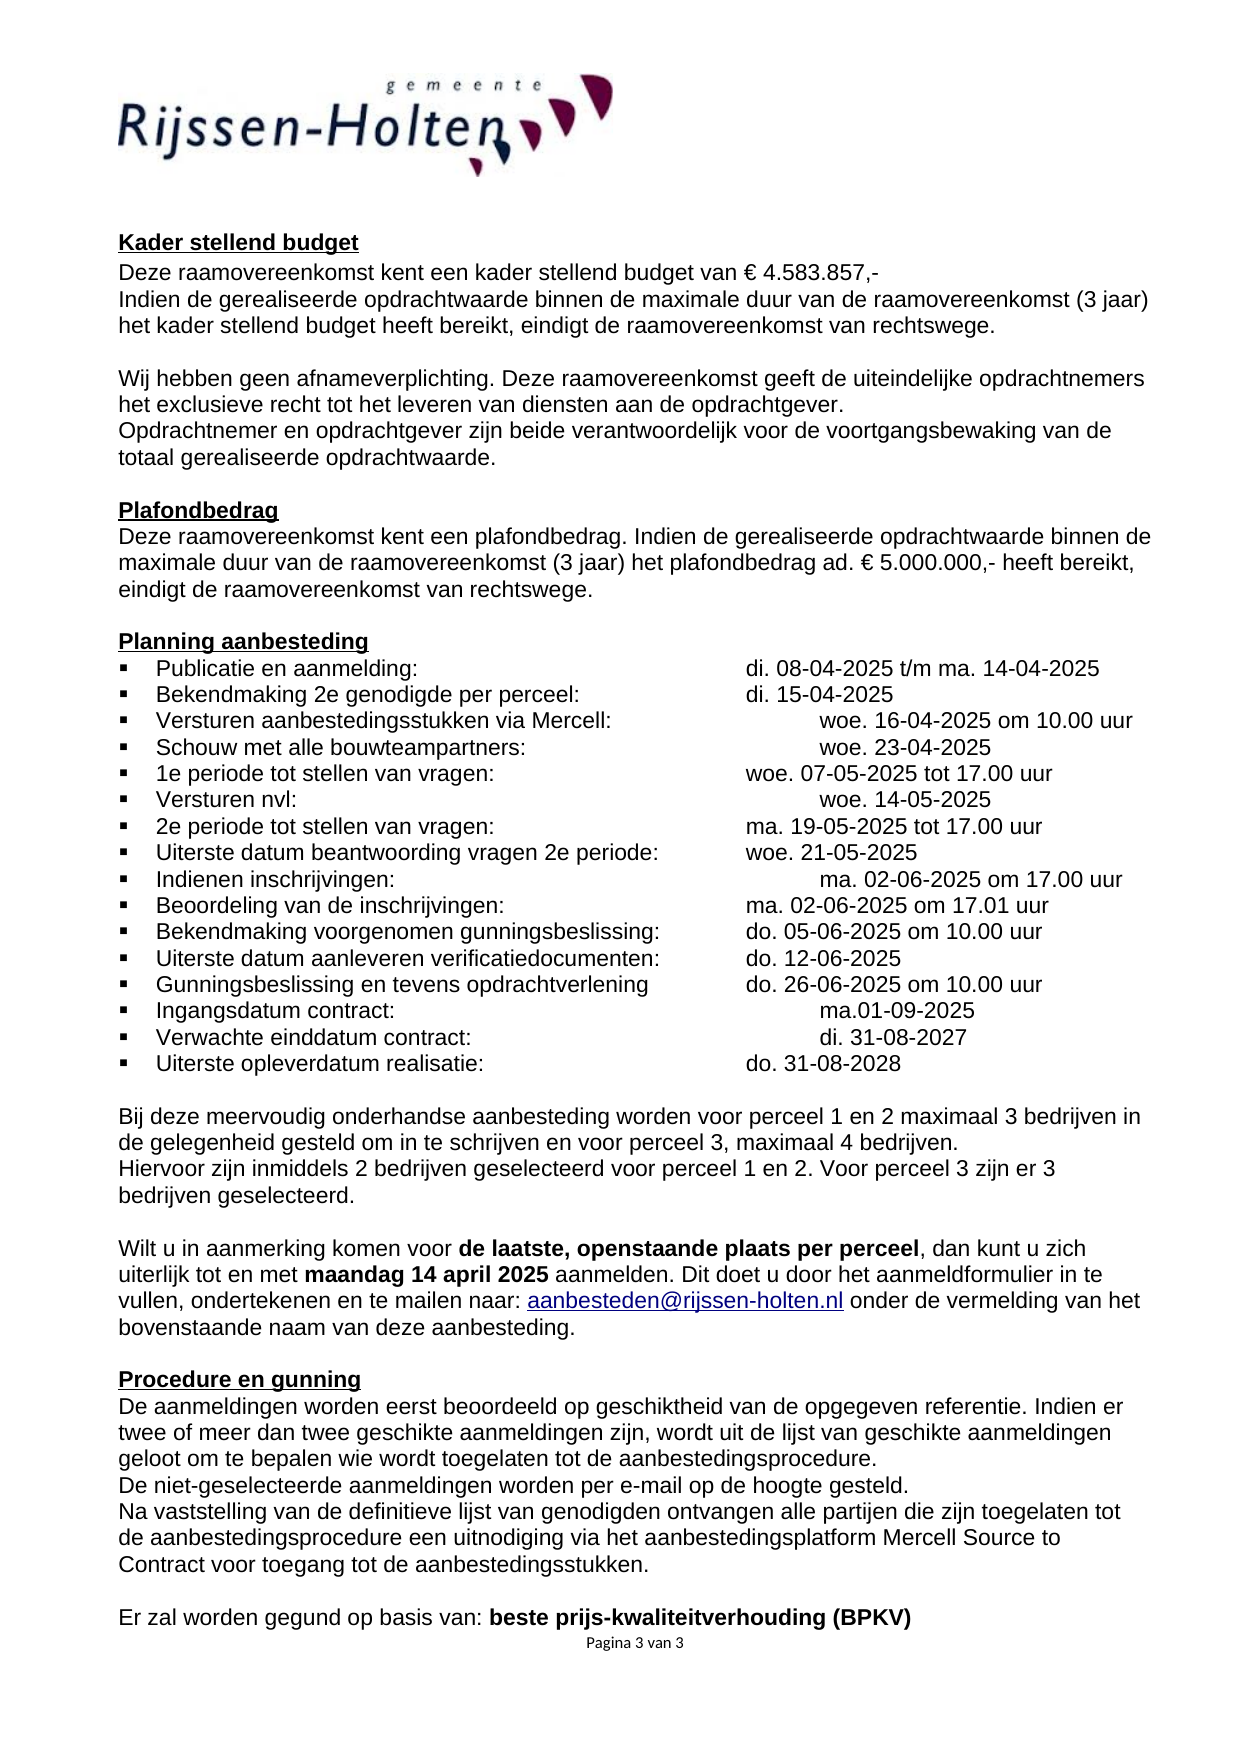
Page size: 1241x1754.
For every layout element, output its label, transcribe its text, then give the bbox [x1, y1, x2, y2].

text Plafondbedrag [118, 497, 1152, 523]
list Verwachte einddatum contract: di. 31-08-2027 [118, 1024, 1152, 1050]
text Wilt u in aanmerking komen voor de laatste, openstaande plaats per perceel, dan kunt u zich uiterlijk tot en met maandag 14 april 2025 aanmelden. Dit doet u door het aanmeldformulier in te vullen, ondertekenen en te mailen naar: aanbesteden@rijssen-holten.nl onder de vermelding van het bovenstaande naam van deze aanbesteding. [118, 1234, 1152, 1340]
text Bij deze meervoudig onderhandse aanbesteding worden voor perceel 1 en 2 maximaal 3 bedrijven in de gelegenheid gesteld om in te schrijven en voor perceel 3, maximaal 4 bedrijven. [118, 1103, 1152, 1155]
text Er zal worden gegund op basis van: beste prijs-kwaliteitverhouding (BPKV) [118, 1603, 1152, 1630]
text Opdrachtnemer en opdrachtgever zijn beide verantwoordelijk voor de voortgangsbewaking van de totaal gerealiseerde opdrachtwaarde. [118, 417, 1152, 470]
list Indienen inschrijvingen: ma. 02-06-2025 om 17.00 uur [118, 866, 1152, 892]
list Versturen nvl: woe. 14-05-2025 [118, 786, 1152, 813]
list Bekendmaking voorgenomen gunningsbeslissing: do. 05-06-2025 om 10.00 uur [118, 918, 1152, 944]
text Na vaststelling van de definitieve lijst van genodigden ontvangen alle partijen die zijn toegelaten tot de aanbestedingsprocedure een uitnodiging via het aanbestedingsplatform Mercell Source to Contract voor toegang tot de aanbestedingsstukken. [118, 1498, 1152, 1577]
text Planning aanbesteding [118, 628, 1152, 655]
text Hiervoor zijn inmiddels 2 bedrijven geselecteerd voor perceel 1 en 2. Voor perceel 3 zijn er 3 bedrijven geselecteerd. [118, 1155, 1152, 1208]
list 2e periode tot stellen van vragen: ma. 19-05-2025 tot 17.00 uur [118, 813, 1152, 839]
list 1e periode tot stellen van vragen: woe. 07-05-2025 tot 17.00 uur [118, 760, 1152, 786]
text Indien de gerealiseerde opdrachtwaarde binnen de maximale duur van de raamovereenkomst (3 jaar) het kader stellend budget heeft bereikt, eindigt de raamovereenkomst van rechtswege. [118, 286, 1152, 338]
text Wij hebben geen afnameverplichting. Deze raamovereenkomst geeft de uiteindelijke opdrachtnemers het exclusieve recht tot het leveren van diensten aan de opdrachtgever. [118, 365, 1152, 417]
list Uiterste opleverdatum realisatie: do. 31-08-2028 [118, 1050, 1152, 1076]
list Versturen aanbestedingsstukken via Mercell: woe. 16-04-2025 om 10.00 uur [118, 707, 1152, 734]
list Gunningsbeslissing en tevens opdrachtverlening do. 26-06-2025 om 10.00 uur [118, 971, 1152, 997]
list Uiterste datum beantwoording vragen 2e periode: woe. 21-05-2025 [118, 839, 1152, 866]
list Beoordeling van de inschrijvingen: ma. 02-06-2025 om 17.01 uur [118, 892, 1152, 918]
list Ingangsdatum contract: ma.01-09-2025 [118, 997, 1152, 1024]
text Procedure en gunning [118, 1366, 1152, 1393]
text De aanmeldingen worden eerst beoordeeld op geschiktheid van de opgegeven referentie. Indien er twee of meer dan twee geschikte aanmeldingen zijn, wordt uit de lijst van geschikte aanmeldingen geloot om te bepalen wie wordt toegelaten tot de aanbestedingsprocedure. [118, 1393, 1152, 1472]
list Schouw met alle bouwteampartners: woe. 23-04-2025 [118, 734, 1152, 760]
text Deze raamovereenkomst kent een plafondbedrag. Indien de gerealiseerde opdrachtwaarde binnen de maximale duur van de raamovereenkomst (3 jaar) het plafondbedrag ad. € 5.000.000,- heeft bereikt, eindigt de raamovereenkomst van rechtswege. [118, 523, 1152, 602]
text Kader stellend budget [118, 229, 1152, 256]
text Deze raamovereenkomst kent een kader stellend budget van € 4.583.857,- [118, 259, 1152, 286]
list Publicatie en aanmelding: di. 08-04-2025 t/m ma. 14-04-2025 [118, 655, 1152, 681]
list Uiterste datum aanleveren verificatiedocumenten: do. 12-06-2025 [118, 944, 1152, 971]
text De niet-geselecteerde aanmeldingen worden per e-mail op de hoogte gesteld. [118, 1472, 1152, 1498]
list Bekendmaking 2e genodigde per perceel: di. 15-04-2025 [118, 681, 1152, 707]
